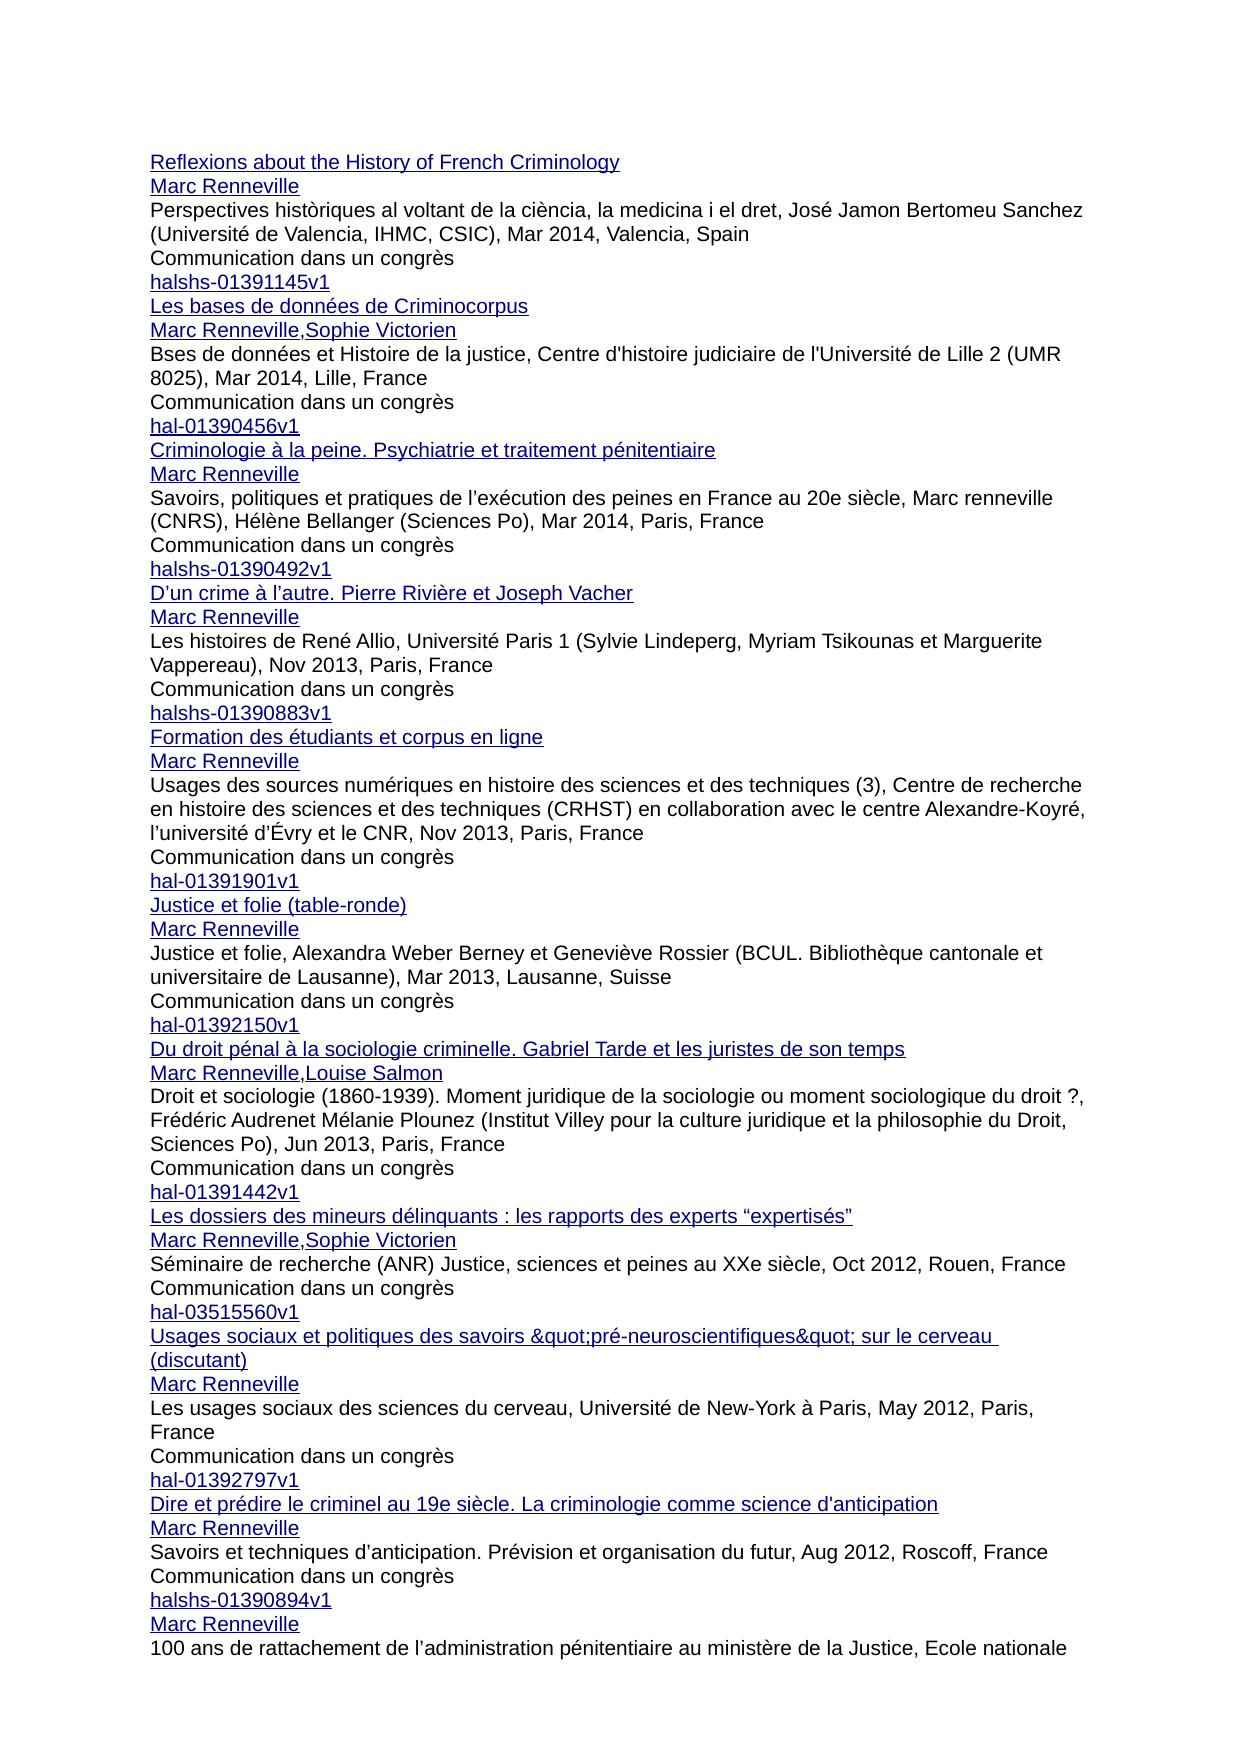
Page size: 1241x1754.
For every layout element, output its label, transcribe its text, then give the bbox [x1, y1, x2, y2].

table_cell Dire et prédire le criminel au 19e siècle. La criminologie comme science d'anticipation Marc Renneville Savoirs et techniques d’anticipation. Prévision et organisation du futur, Aug 2012, Roscoff, France Communication dans un congrès halshs-01390894v1 [150, 1492, 1090, 1611]
table_cell Du droit pénal à la sociologie criminelle. Gabriel Tarde et les juristes de son temps Marc Renneville,Louise Salmon Droit et sociologie (1860-1939). Moment juridique de la sociologie ou moment sociologique du droit ?, Frédéric Audrenet Mélanie Plounez (Institut Villey pour la culture juridique et la philosophie du Droit, Sciences Po), Jun 2013, Paris, France Communication dans un congrès hal-01391442v1 [150, 1036, 1090, 1204]
table_cell Formation des étudiants et corpus en ligne Marc Renneville Usages des sources numériques en histoire des sciences et des techniques (3), Centre de recherche en histoire des sciences et des techniques (CRHST) en collaboration avec le centre Alexandre-Koyré, l’université d’Évry et le CNR, Nov 2013, Paris, France Communication dans un congrès hal-01391901v1 [150, 725, 1090, 893]
table_cell Les bases de données de Criminocorpus Marc Renneville,Sophie Victorien Bses de données et Histoire de la justice, Centre d'histoire judiciaire de l'Université de Lille 2 (UMR 8025), Mar 2014, Lille, France Communication dans un congrès hal-01390456v1 [150, 294, 1090, 437]
table_cell Criminologie à la peine. Psychiatrie et traitement pénitentiaire Marc Renneville Savoirs, politiques et pratiques de l’exécution des peines en France au 20e siècle, Marc renneville (CNRS), Hélène Bellanger (Sciences Po), Mar 2014, Paris, France Communication dans un congrès halshs-01390492v1 [150, 438, 1090, 581]
table_cell D’un crime à l’autre. Pierre Rivière et Joseph Vacher Marc Renneville Les histoires de René Allio, Université Paris 1 (Sylvie Lindeperg, Myriam Tsikounas et Marguerite Vappereau), Nov 2013, Paris, France Communication dans un congrès halshs-01390883v1 [150, 581, 1090, 725]
table_cell Usages sociaux et politiques des savoirs &quot;pré-neuroscientifiques&quot; sur le cerveau (discutant) Marc Renneville Les usages sociaux des sciences du cerveau, Université de New-York à Paris, May 2012, Paris, France Communication dans un congrès hal-01392797v1 [150, 1324, 1090, 1492]
table_cell Justice et folie (table-ronde) Marc Renneville Justice et folie, Alexandra Weber Berney et Geneviève Rossier (BCUL. Bibliothèque cantonale et universitaire de Lausanne), Mar 2013, Lausanne, Suisse Communication dans un congrès hal-01392150v1 [150, 893, 1090, 1036]
table_cell Les dossiers des mineurs délinquants : les rapports des experts “expertisés” Marc Renneville,Sophie Victorien Séminaire de recherche (ANR) Justice, sciences et peines au XXe siècle, Oct 2012, Rouen, France Communication dans un congrès hal-03515560v1 [150, 1204, 1090, 1324]
table_cell Reflexions about the History of French Criminology Marc Renneville Perspectives històriques al voltant de la ciència, la medicina i el dret, José Jamon Bertomeu Sanchez (Université de Valencia, IHMC, CSIC), Mar 2014, Valencia, Spain Communication dans un congrès halshs-01391145v1 [150, 150, 1090, 294]
table_cell Administration pénitentiaire et justice : un rattachement toujours en balance (synthèse des journées) Marc Renneville 100 ans de rattachement de l’administration pénitentiaire au ministère de la Justice, Ecole nationale d'administration pénitentiaire, Dec 2011, Agen, France Communication dans un congrès halshs-01392820v1 [150, 1611, 1090, 1659]
